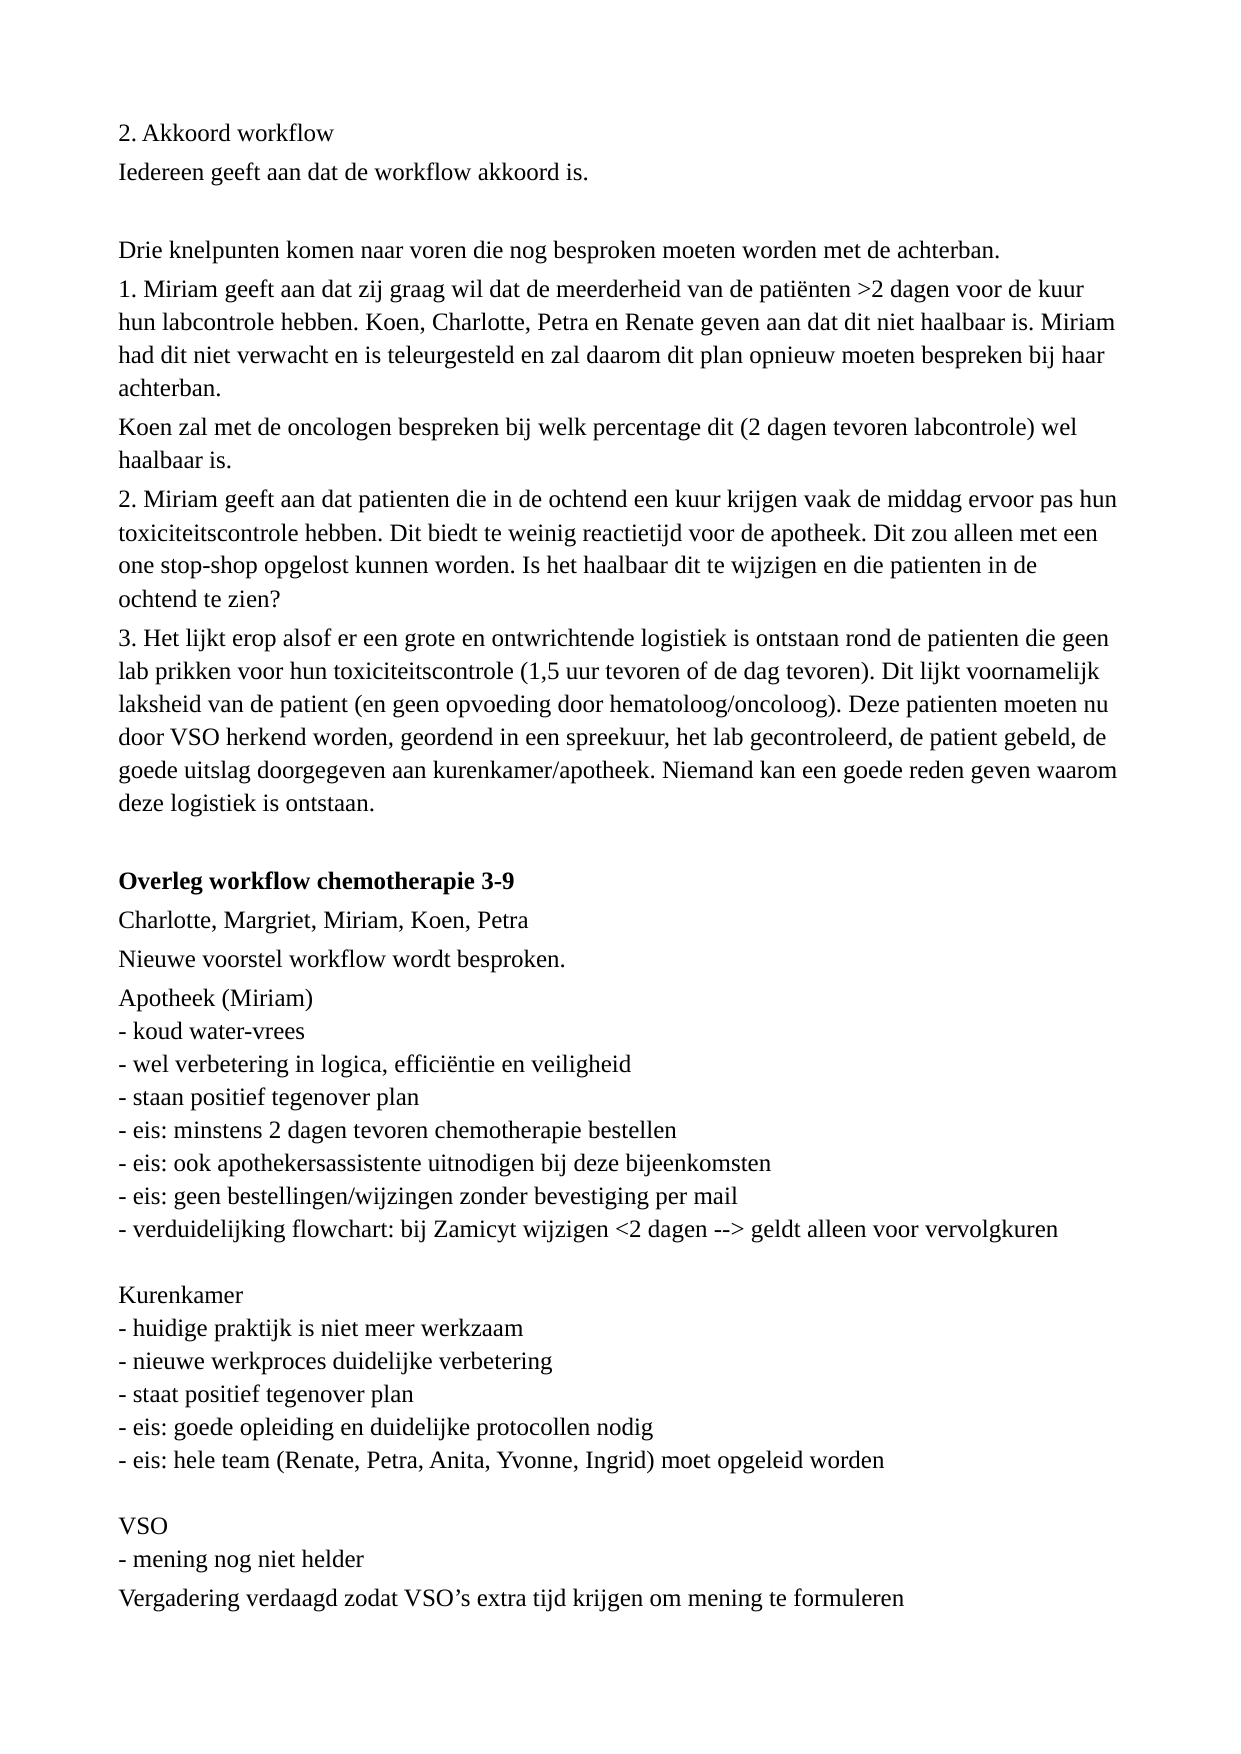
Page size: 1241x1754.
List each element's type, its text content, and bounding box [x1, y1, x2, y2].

text Charlotte, Margriet, Miriam, Koen, Petra [118, 905, 1122, 934]
text 2. Miriam geeft aan dat patienten die in de ochtend een kuur krijgen vaak de middag ervoor pas hun toxiciteitscontrole hebben. Dit biedt te weinig reactietijd voor de apotheek. Dit zou alleen met een one stop-shop opgelost kunnen worden. Is het haalbaar dit te wijzigen en die patienten in de ochtend te zien? [118, 484, 1122, 612]
text 2. Akkoord workflow [118, 118, 1122, 147]
text 3. Het lijkt erop alsof er een grote en ontwrichtende logistiek is ontstaan rond de patienten die geen lab prikken voor hun toxiciteitscontrole (1,5 uur tevoren of de dag tevoren). Dit lijkt voornamelijk laksheid van de patient (en geen opvoeding door hematoloog/oncoloog). Deze patienten moeten nu door VSO herkend worden, geordend in een spreekuur, het lab gecontroleerd, de patient gebeld, de goede uitslag doorgegeven aan kurenkamer/apotheek. Niemand kan een goede reden geven waarom deze logistiek is ontstaan. [118, 623, 1122, 817]
text Iedereen geeft aan dat de workflow akkoord is. [118, 157, 1122, 186]
text Nieuwe voorstel workflow wordt besproken. [118, 944, 1122, 973]
text Overleg workflow chemotherapie 3-9 [118, 866, 1122, 895]
text Koen zal met de oncologen bespreken bij welk percentage dit (2 dagen tevoren labcontrole) wel haalbaar is. [118, 412, 1122, 474]
text Drie knelpunten komen naar voren die nog besproken moeten worden met de achterban. [118, 235, 1122, 264]
text 1. Miriam geeft aan dat zij graag wil dat de meerderheid van de patiënten >2 dagen voor de kuur hun labcontrole hebben. Koen, Charlotte, Petra en Renate geven aan dat dit niet haalbaar is. Miriam had dit niet verwacht en is teleurgesteld en zal daarom dit plan opnieuw moeten bespreken bij haar achterban. [118, 274, 1122, 402]
text Apotheek (Miriam) - koud water-vrees - wel verbetering in logica, efficiëntie en veiligheid - staan positief tegenover plan - eis: minstens 2 dagen tevoren chemotherapie bestellen - eis: ook apothekersassistente uitnodigen bij deze bijeenkomsten - eis: geen bestellingen/wijzingen zonder bevestiging per mail - verduidelijking flowchart: bij Zamicyt wijzigen <2 dagen --> geldt alleen voor vervolgkuren Kurenkamer - huidige praktijk is niet meer werkzaam - nieuwe werkproces duidelijke verbetering - staat positief tegenover plan - eis: goede opleiding en duidelijke protocollen nodig - eis: hele team (Renate, Petra, Anita, Yvonne, Ingrid) moet opgeleid worden VSO - mening nog niet helder [118, 983, 1122, 1573]
text Vergadering verdaagd zodat VSO’s extra tijd krijgen om mening te formuleren [118, 1583, 1122, 1612]
